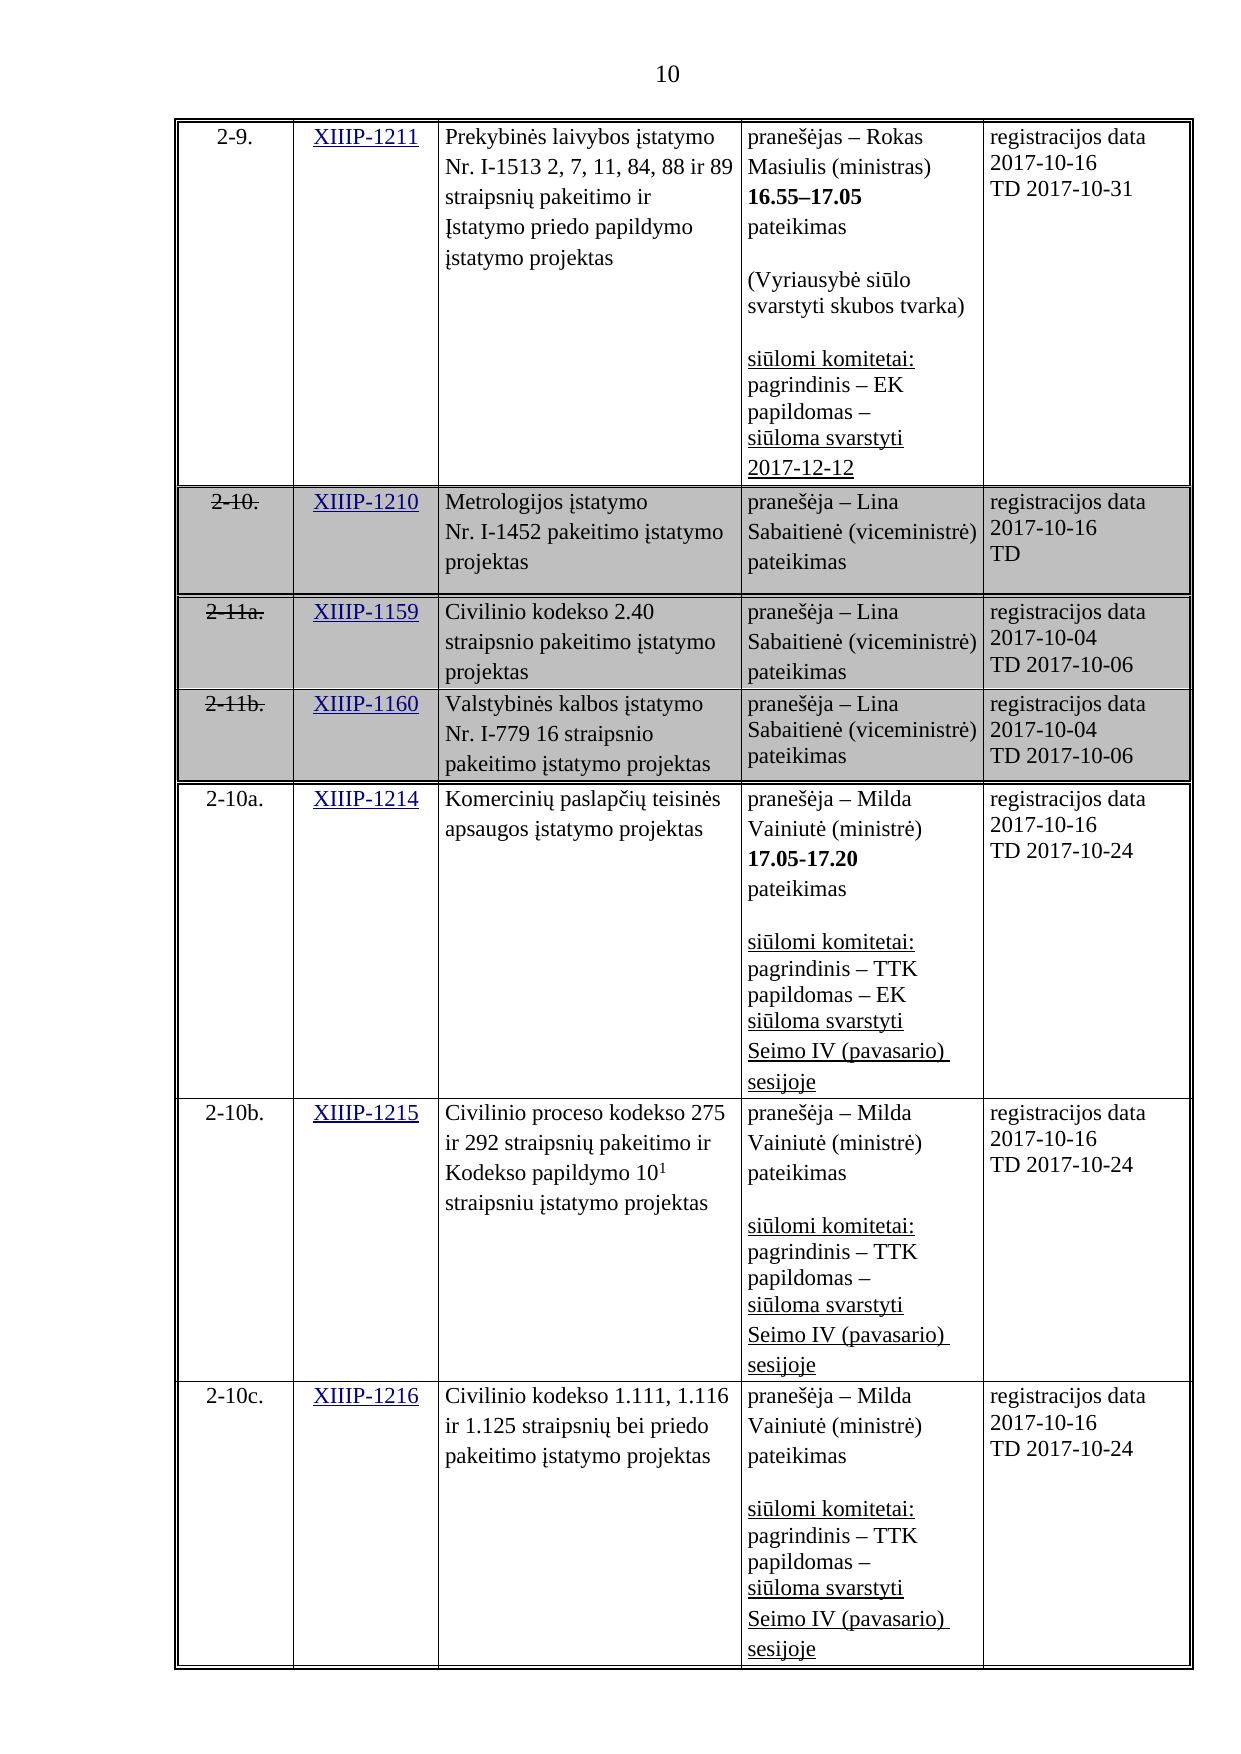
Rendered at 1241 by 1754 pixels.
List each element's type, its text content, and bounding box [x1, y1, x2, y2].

table_cell registracijos data 2017-10-16 TD 2017-10-24 [984, 785, 1189, 1098]
table_cell Valstybinės kalbos įstatymo Nr. I-779 16 straipsnio pakeitimo įstatymo projektas [439, 690, 741, 780]
table_cell 2-10. [179, 488, 293, 593]
table_cell 2-11b. [179, 690, 293, 780]
table_cell [1194, 689, 1240, 780]
table_cell 2-10b. [179, 1099, 293, 1381]
table_cell pranešėja – Milda Vainiutė (ministrė) 17.05-17.20 pateikimas siūlomi komitetai: pagrindinis – TTK papildomas – EK siūloma svarstyti Seimo IV (pavasario) sesijoje [742, 785, 983, 1098]
table_cell 2-11a. [179, 598, 293, 688]
table_cell pranešėja – Milda Vainiutė (ministrė) pateikimas siūlomi komitetai: pagrindinis – TTK papildomas – siūloma svarstyti Seimo IV (pavasario) sesijoje [742, 1382, 983, 1665]
table_cell XIIIP-1211 [294, 123, 438, 485]
table_cell pranešėja – Lina Sabaitienė (viceministrė) pateikimas [742, 690, 983, 780]
table_cell Civilinio proceso kodekso 275 ir 292 straipsnių pakeitimo ir Kodekso papildymo 101 straipsniu įstatymo projektas [439, 1099, 741, 1381]
table_cell Civilinio kodekso 2.40 straipsnio pakeitimo įstatymo projektas [439, 598, 741, 688]
table_cell XIIIP-1210 [294, 488, 438, 593]
table_cell XIIIP-1215 [294, 1099, 438, 1381]
table_cell [1194, 485, 1240, 593]
table_cell registracijos data 2017-10-16 TD 2017-10-24 [984, 1099, 1189, 1381]
table_cell 2-10a. [179, 785, 293, 1098]
table_cell XIIIP-1160 [294, 690, 438, 780]
table_cell registracijos data 2017-10-04 TD 2017-10-06 [984, 690, 1189, 780]
table_cell pranešėja – Milda Vainiutė (ministrė) pateikimas siūlomi komitetai: pagrindinis – TTK papildomas – siūloma svarstyti Seimo IV (pavasario) sesijoje [742, 1099, 983, 1381]
table_cell registracijos data 2017-10-04 TD 2017-10-06 [984, 598, 1189, 688]
table_cell XIIIP-1216 [294, 1382, 438, 1665]
table_cell registracijos data 2017-10-16 TD 2017-10-31 [984, 123, 1189, 485]
table_cell 2-10c. [179, 1382, 293, 1665]
table_cell pranešėjas – Rokas Masiulis (ministras) 16.55–17.05 pateikimas (Vyriausybė siūlo svarstyti skubos tvarka) siūlomi komitetai: pagrindinis – EK papildomas – siūloma svarstyti 2017-12-12 [742, 123, 983, 485]
table_cell [1194, 118, 1240, 485]
table_cell registracijos data 2017-10-16 TD [984, 488, 1189, 593]
table_cell pranešėja – Lina Sabaitienė (viceministrė) pateikimas [742, 488, 983, 593]
table_cell XIIIP-1214 [294, 785, 438, 1098]
table_cell Metrologijos įstatymo Nr. I-1452 pakeitimo įstatymo projektas [439, 488, 741, 593]
table_cell 2-9. [179, 123, 293, 485]
table_cell [1194, 1381, 1240, 1665]
table_cell Komercinių paslapčių teisinės apsaugos įstatymo projektas [439, 785, 741, 1098]
table_cell Civilinio kodekso 1.111, 1.116 ir 1.125 straipsnių bei priedo pakeitimo įstatymo projektas [439, 1382, 741, 1665]
table_cell [1194, 1098, 1240, 1381]
table_cell XIIIP-1159 [294, 598, 438, 688]
table_cell [1194, 593, 1240, 688]
table_cell registracijos data 2017-10-16 TD 2017-10-24 [984, 1382, 1189, 1665]
table_cell [1194, 780, 1240, 1098]
table_cell pranešėja – Lina Sabaitienė (viceministrė) pateikimas [742, 598, 983, 688]
table_cell Prekybinės laivybos įstatymo Nr. I-1513 2, 7, 11, 84, 88 ir 89 straipsnių pakeitimo ir Įstatymo priedo papildymo įstatymo projektas [439, 123, 741, 485]
